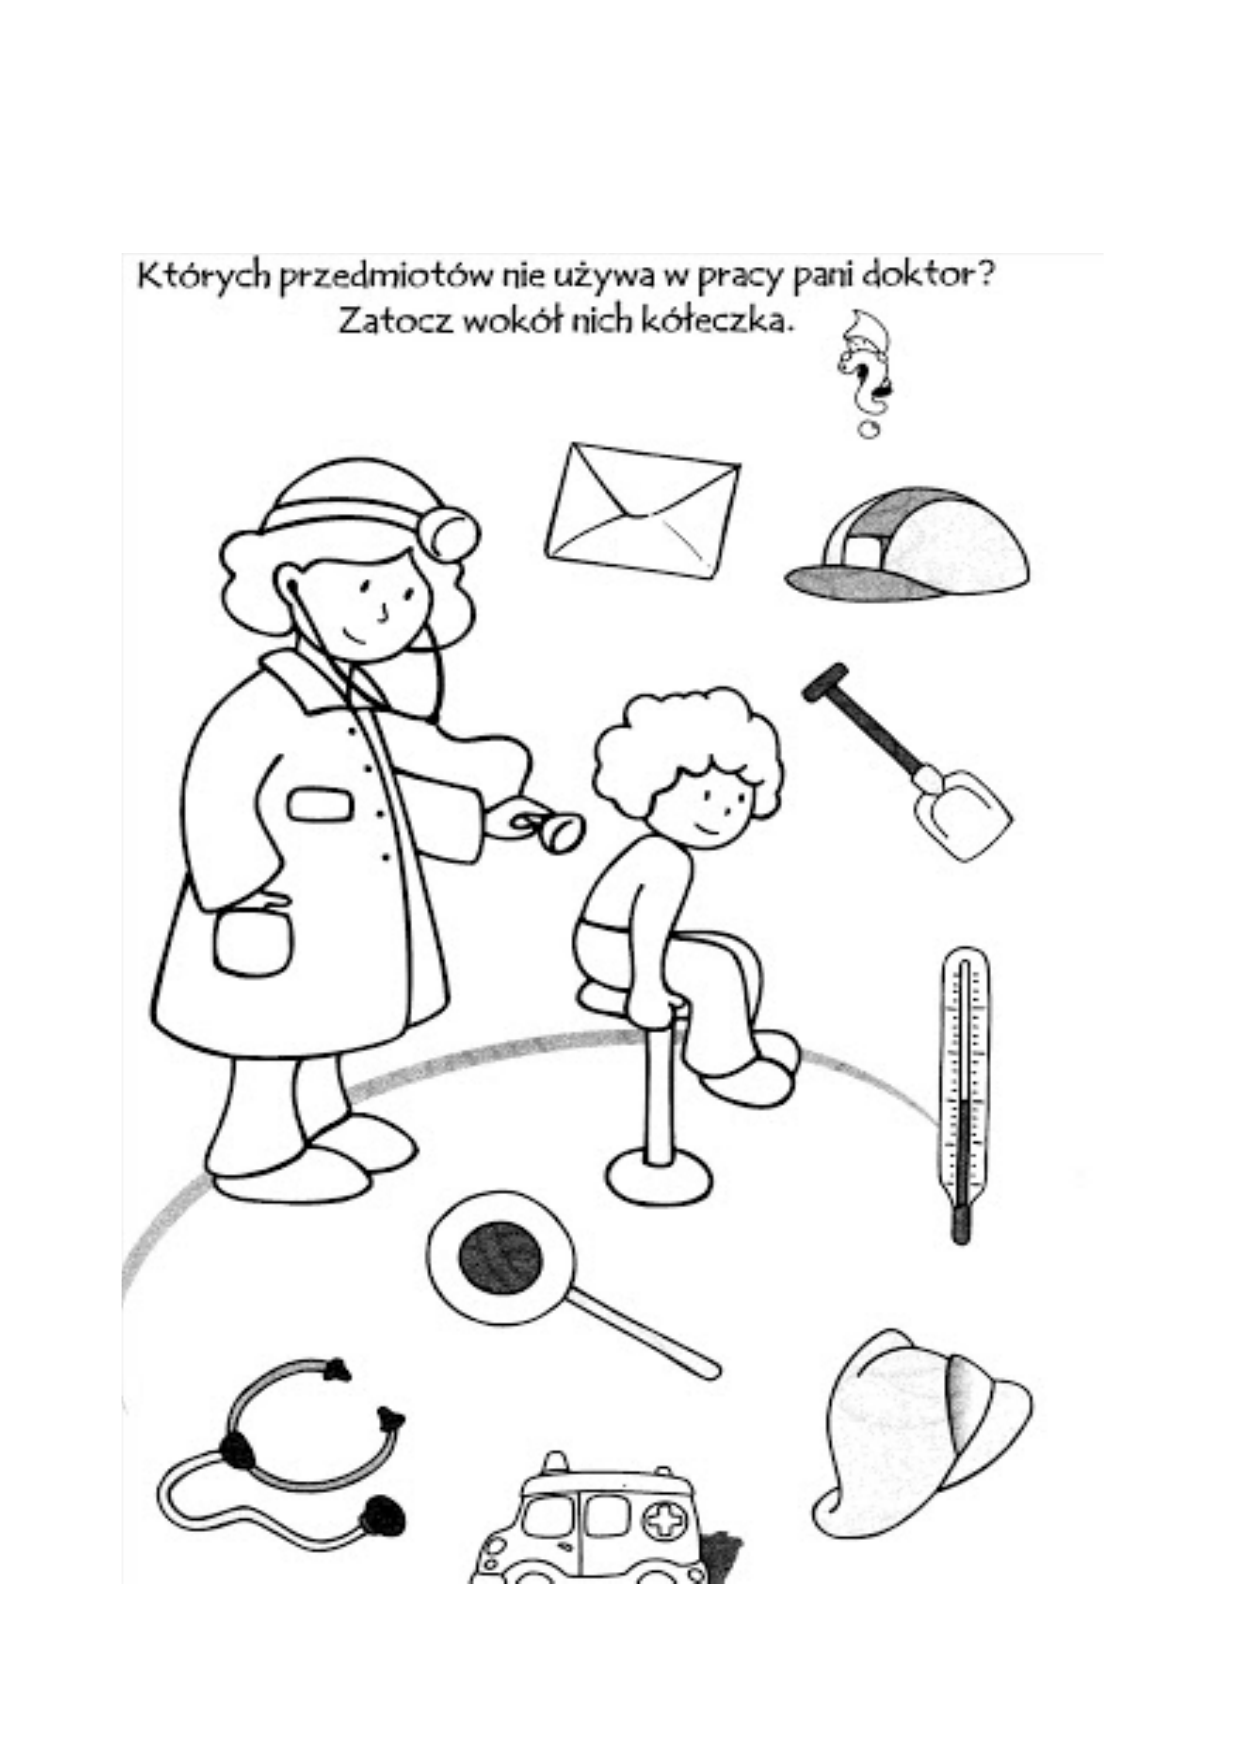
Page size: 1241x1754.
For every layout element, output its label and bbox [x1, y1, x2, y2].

picture [121, 253, 1104, 1584]
